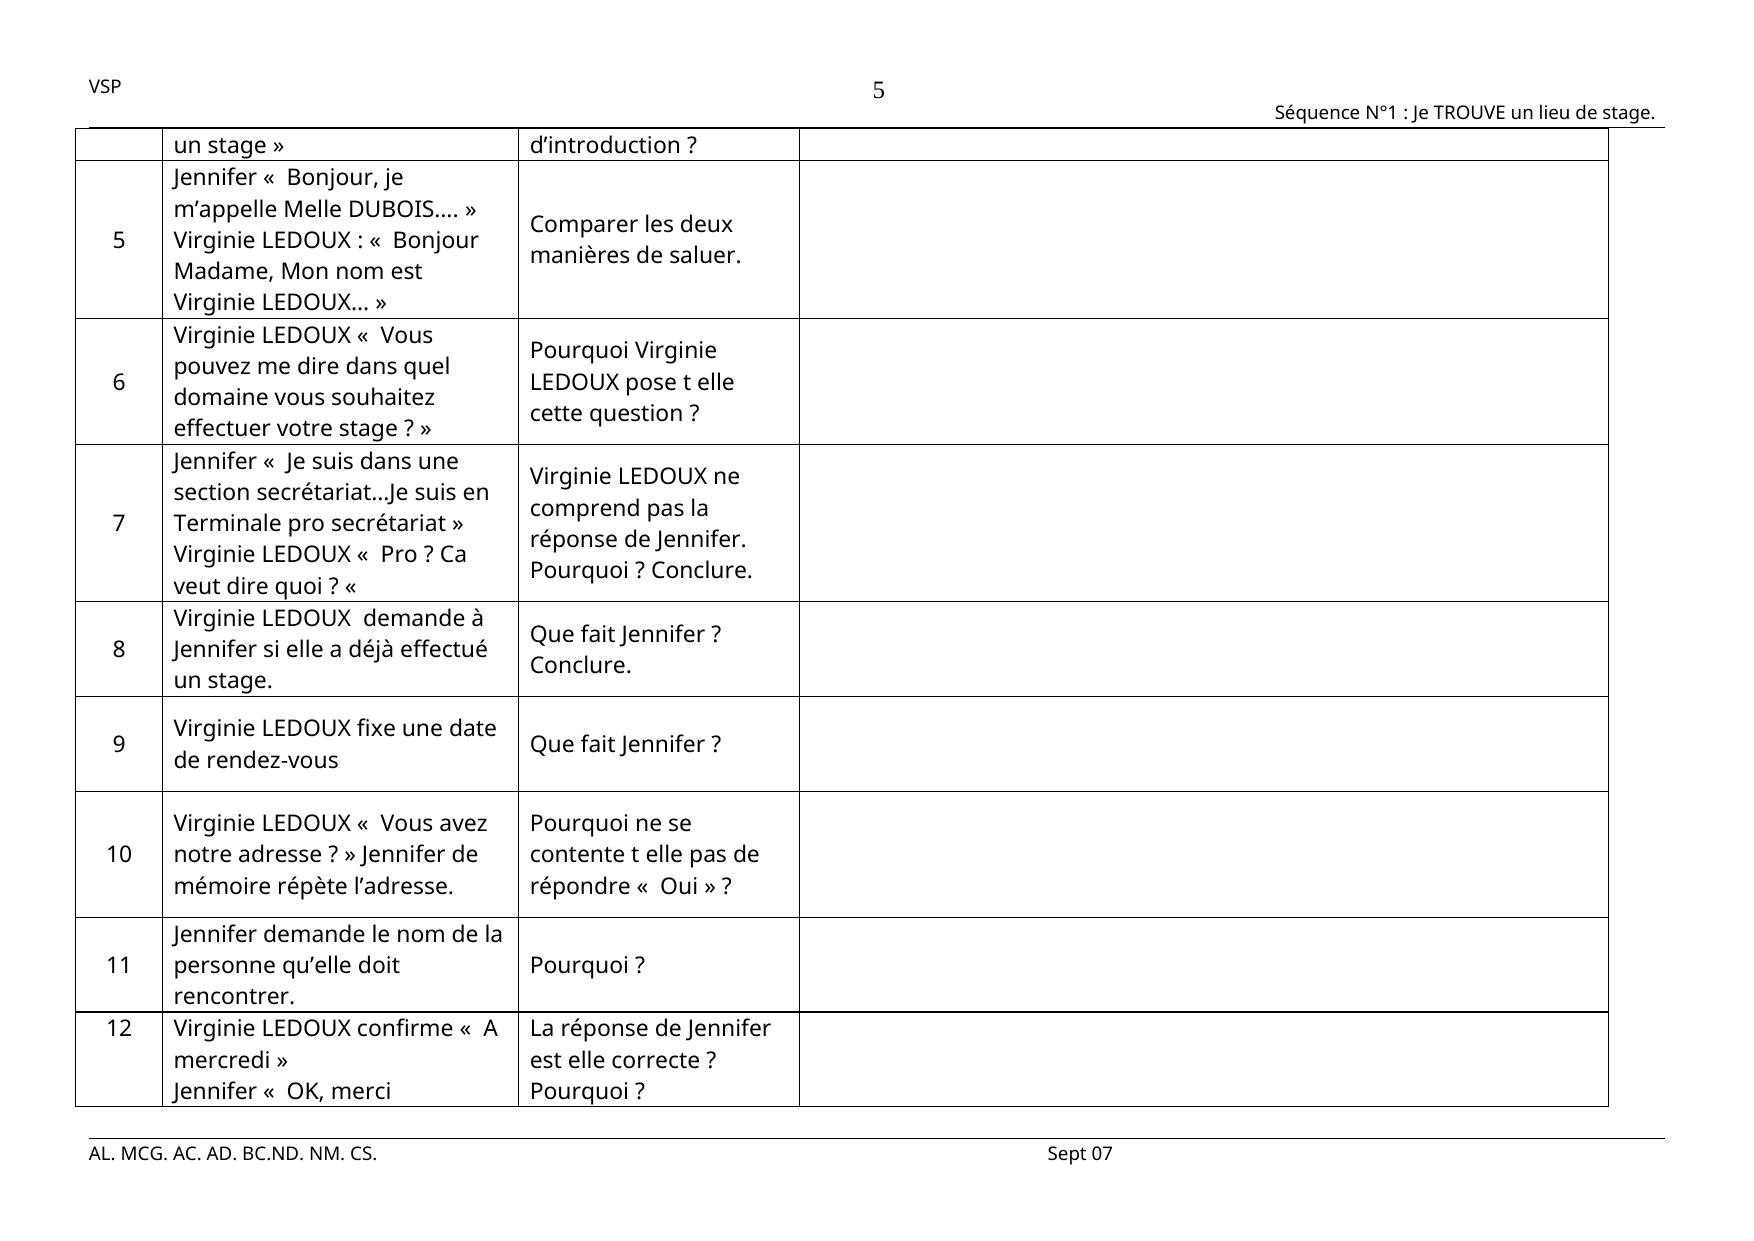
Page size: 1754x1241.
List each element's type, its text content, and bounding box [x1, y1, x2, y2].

table_cell un stage » [163, 129, 518, 160]
table_cell Virginie LEDOUX « Vous pouvez me dire dans quel domaine vous souhaitez effectuer votre stage ? » [163, 319, 518, 444]
table_cell Pourquoi ? [519, 918, 799, 1011]
table_cell 5 [76, 161, 162, 318]
table_cell [800, 697, 1608, 791]
table_cell [800, 319, 1608, 444]
table_cell d’introduction ? [519, 129, 799, 160]
table_cell [76, 129, 162, 160]
table_cell [800, 1013, 1608, 1106]
table_cell [800, 602, 1608, 696]
table_cell Pourquoi Virginie LEDOUX pose t elle cette question ? [519, 319, 799, 444]
table_cell Que fait Jennifer ? [519, 697, 799, 791]
table_cell Virginie LEDOUX demande à Jennifer si elle a déjà effectué un stage. [163, 602, 518, 696]
table_cell Virginie LEDOUX ne comprend pas la réponse de Jennifer. Pourquoi ? Conclure. [519, 445, 799, 601]
table_cell Jennifer « Bonjour, je m’appelle Melle DUBOIS…. » Virginie LEDOUX : « Bonjour Madame, Mon nom est Virginie LEDOUX… » [163, 161, 518, 318]
table_cell [800, 792, 1608, 917]
table_cell Comparer les deux manières de saluer. [519, 161, 799, 318]
table_cell Jennifer demande le nom de la personne qu’elle doit rencontrer. [163, 918, 518, 1011]
table_cell 12 [76, 1013, 162, 1106]
table_cell [800, 161, 1608, 318]
table_cell La réponse de Jennifer est elle correcte ? Pourquoi ? [519, 1013, 799, 1106]
table_cell [800, 445, 1608, 601]
table_cell 9 [76, 697, 162, 791]
table_cell Que fait Jennifer ? Conclure. [519, 602, 799, 696]
table_cell 10 [76, 792, 162, 917]
table_cell 8 [76, 602, 162, 696]
table_cell 11 [76, 918, 162, 1011]
table_cell Virginie LEDOUX fixe une date de rendez-vous [163, 697, 518, 791]
table_cell [800, 918, 1608, 1011]
table_cell Pourquoi ne se contente t elle pas de répondre « Oui » ? [519, 792, 799, 917]
table_cell 6 [76, 319, 162, 444]
table_cell Jennifer « Je suis dans une section secrétariat…Je suis en Terminale pro secrétariat » Virginie LEDOUX « Pro ? Ca veut dire quoi ? « [163, 445, 518, 601]
table_cell Virginie LEDOUX « Vous avez notre adresse ? » Jennifer de mémoire répète l’adresse. [163, 792, 518, 917]
table_cell 7 [76, 445, 162, 601]
table_cell Virginie LEDOUX confirme « A mercredi » Jennifer « OK, merci [163, 1013, 518, 1106]
table_cell [800, 129, 1608, 160]
